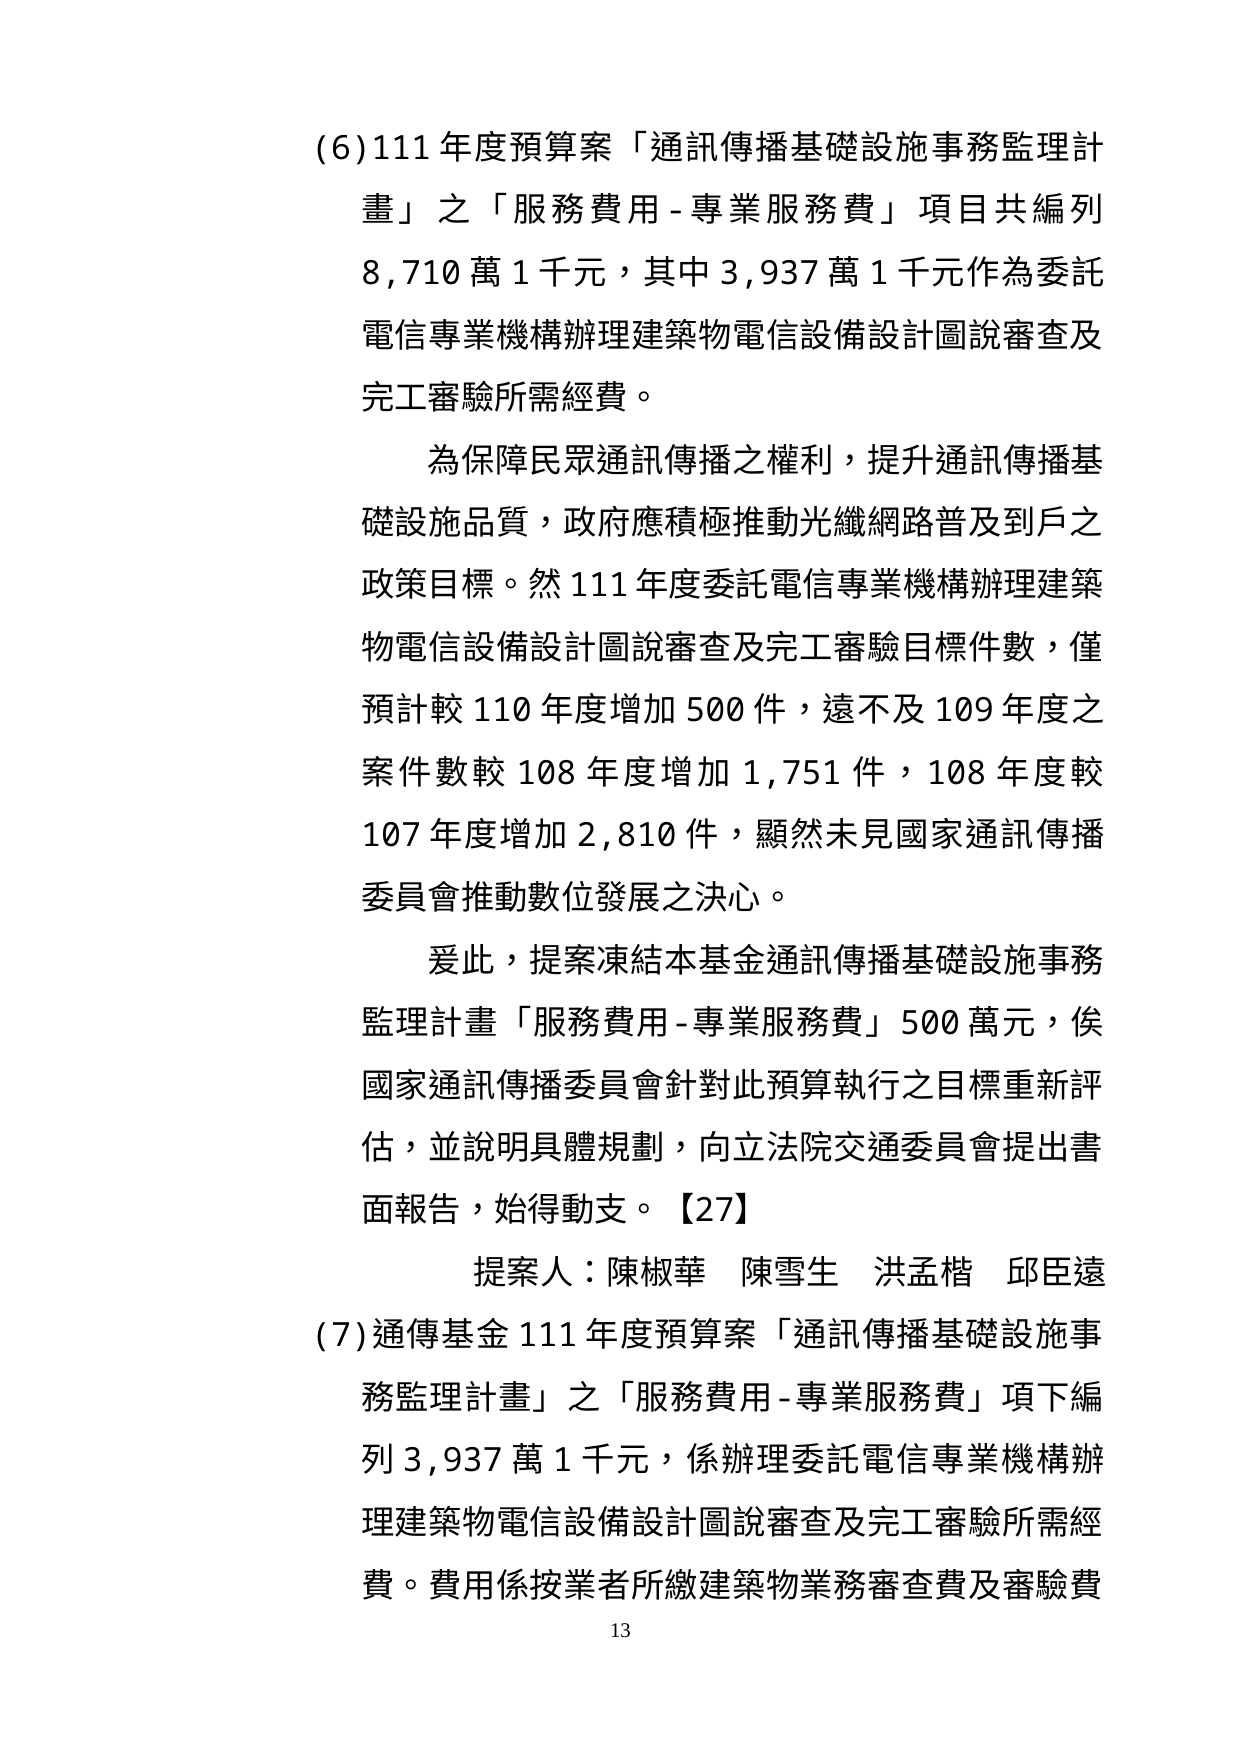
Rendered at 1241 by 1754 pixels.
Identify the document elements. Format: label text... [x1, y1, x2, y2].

subtitle (6)111年度預算案「通訊傳播基礎設施事務監理計畫」之「服務費用-專業服務費」項目共編列8,710萬1千元，其中3,937萬1千元作為委託電信專業機構辦理建築物電信設備設計圖說審查及完工審驗所需經費。 [311, 103, 1104, 416]
text 提案人：陳椒華 陳雪生 洪孟楷 邱臣遠 [473, 1228, 1117, 1291]
text 為保障民眾通訊傳播之權利，提升通訊傳播基礎設施品質，政府應積極推動光纖網路普及到戶之政策目標。然111年度委託電信專業機構辦理建築物電信設備設計圖說審查及完工審驗目標件數，僅預計較110年度增加500件，遠不及109年度之案件數較108年度增加1,751件，108年度較107年度增加2,810件，顯然未見國家通訊傳播委員會推動數位發展之決心。 [361, 416, 1104, 916]
text 爰此，提案凍結本基金通訊傳播基礎設施事務監理計畫「服務費用-專業服務費」500萬元，俟國家通訊傳播委員會針對此預算執行之目標重新評估，並說明具體規劃，向立法院交通委員會提出書面報告，始得動支。【27】 [361, 916, 1104, 1228]
subtitle (7)通傳基金111年度預算案「通訊傳播基礎設施事務監理計畫」之「服務費用-專業服務費」項下編列3,937萬1千元，係辦理委託電信專業機構辦理建築物電信設備設計圖說審查及完工審驗所需經費。費用係按業者所繳建築物業務審查費及審驗費 [311, 1291, 1104, 1603]
